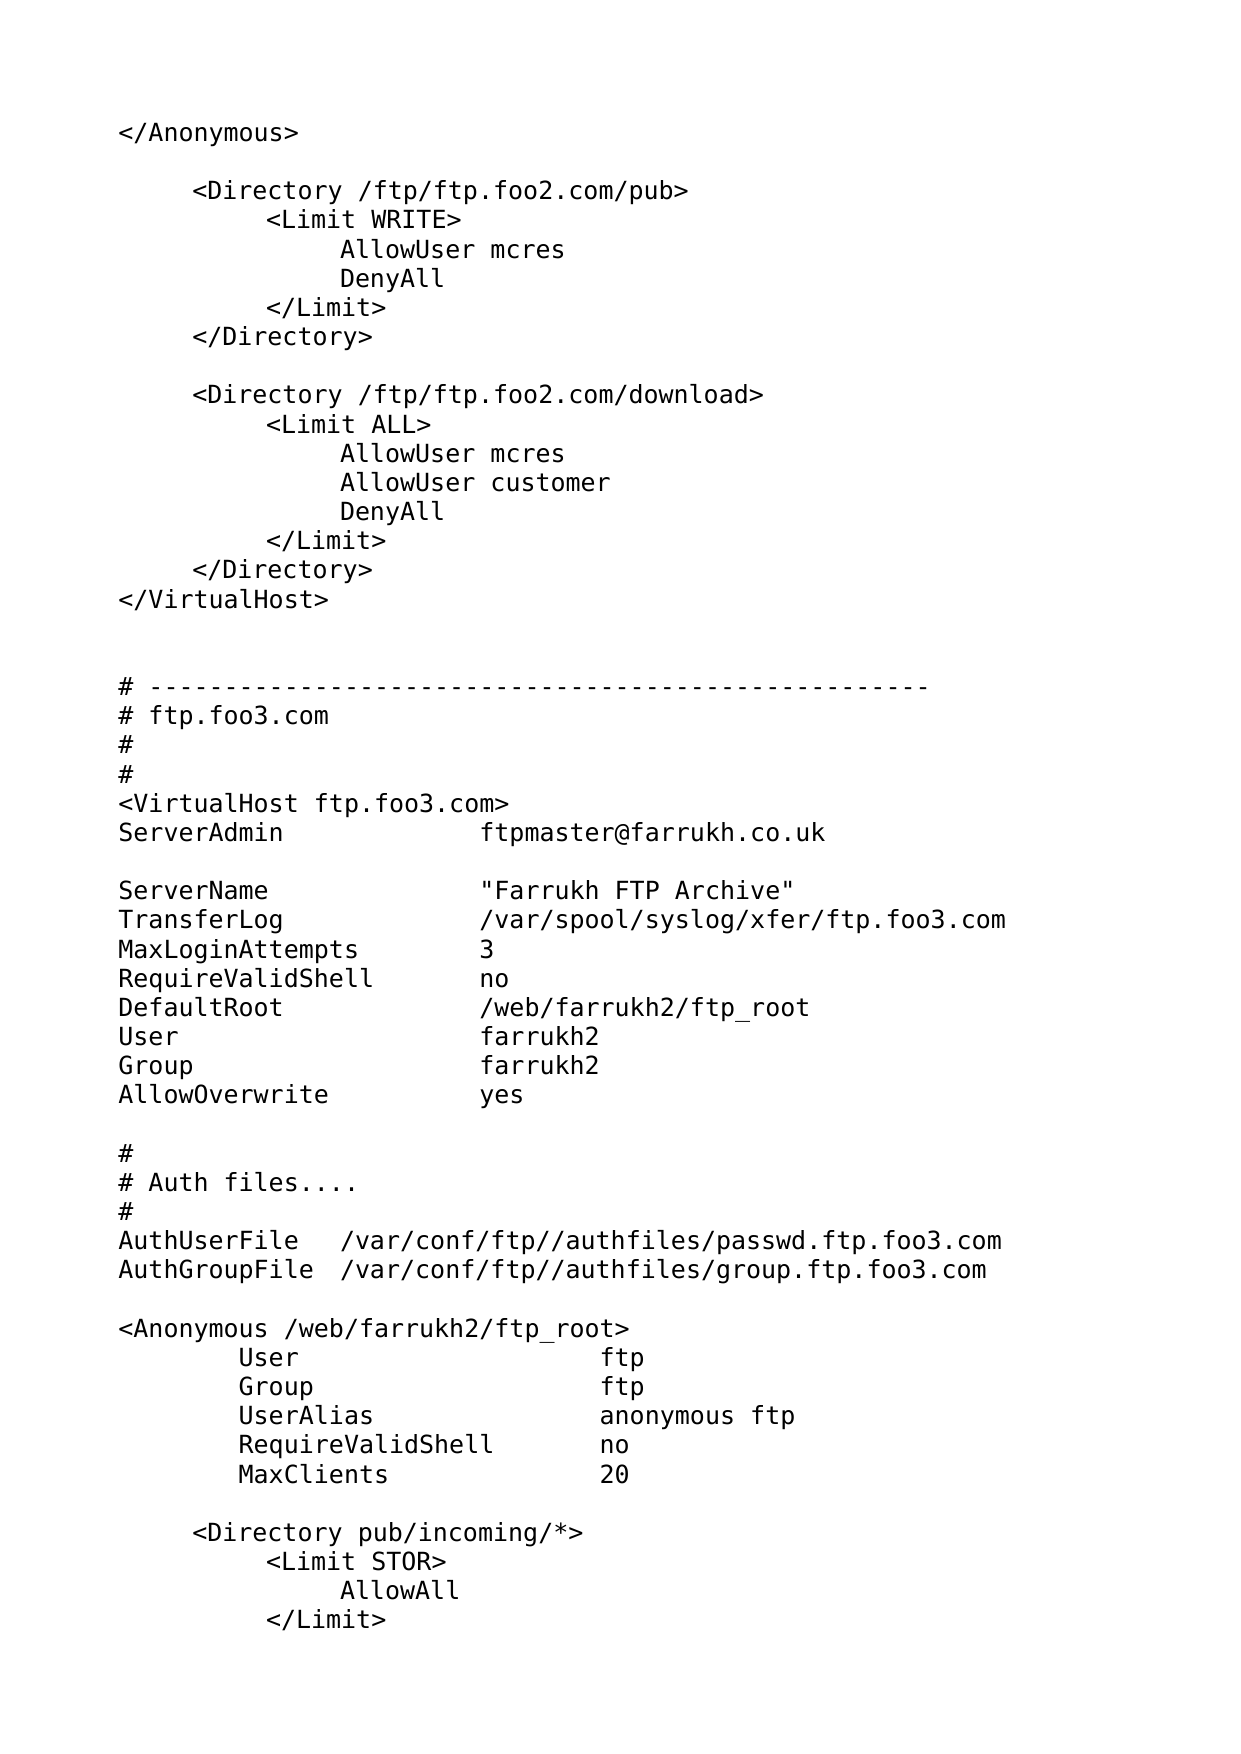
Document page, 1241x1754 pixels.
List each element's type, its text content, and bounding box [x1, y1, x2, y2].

text </Anonymous> <Directory /ftp/ftp.foo2.com/pub> <Limit WRITE> AllowUser mcres DenyAll </Limit> </Directory> <Directory /ftp/ftp.foo2.com/download> <Limit ALL> AllowUser mcres AllowUser customer DenyAll </Limit> </Directory> </VirtualHost> # ---------------------------------------------------- # ftp.foo3.com # # <VirtualHost ftp.foo3.com> ServerAdmin ftpmaster@farrukh.co.uk ServerName "Farrukh FTP Archive" TransferLog /var/spool/syslog/xfer/ftp.foo3.com MaxLoginAttempts 3 RequireValidShell no DefaultRoot /web/farrukh2/ftp_root User farrukh2 Group farrukh2 AllowOverwrite yes # # Auth files.... # AuthUserFile /var/conf/ftp//authfiles/passwd.ftp.foo3.com AuthGroupFile /var/conf/ftp//authfiles/group.ftp.foo3.com <Anonymous /web/farrukh2/ftp_root> User ftp Group ftp UserAlias anonymous ftp RequireValidShell no MaxClients 20 <Directory pub/incoming/*> <Limit STOR> AllowAll </Limit> [118, 118, 1122, 1635]
